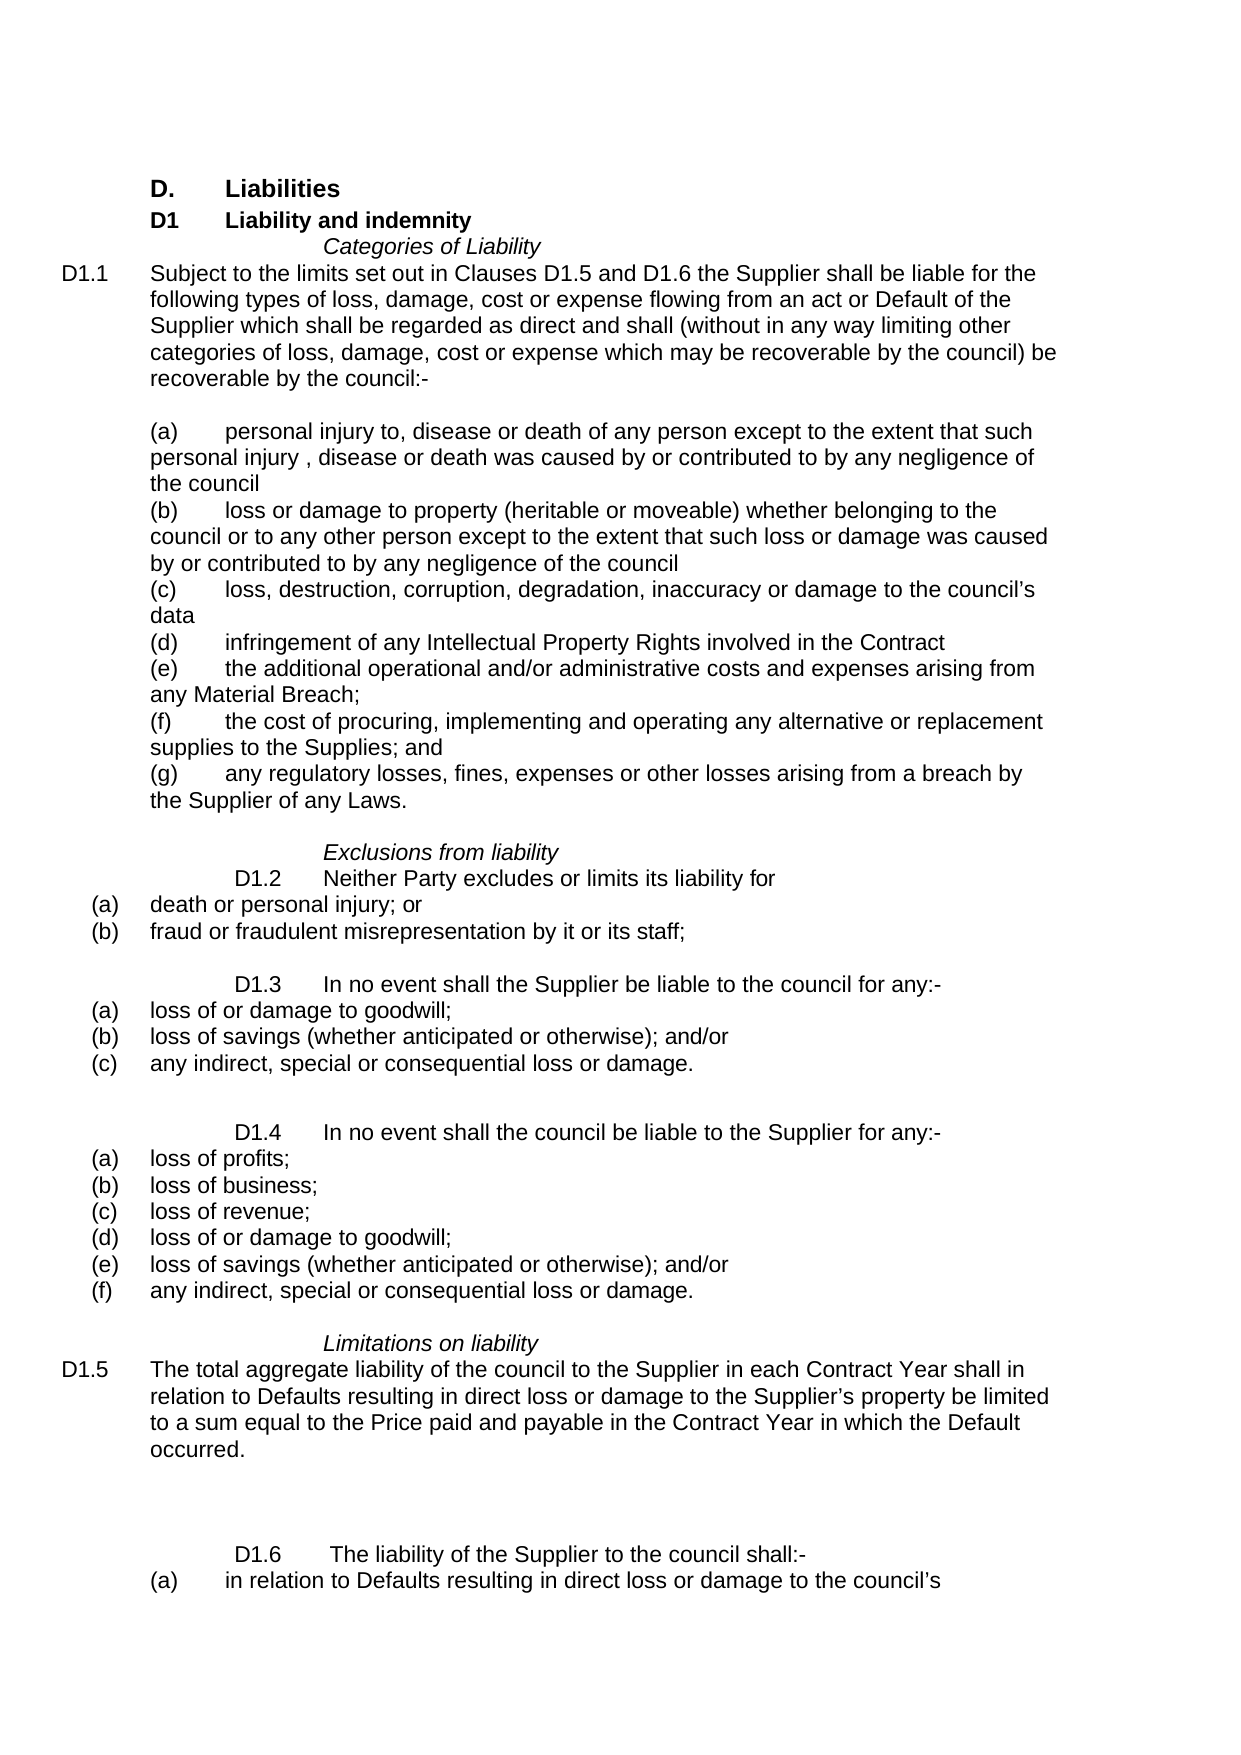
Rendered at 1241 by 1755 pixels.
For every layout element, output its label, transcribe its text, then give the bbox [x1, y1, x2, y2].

list loss or damage to property (heritable or moveable) whether belonging to the council or to any other person except to the extent that such loss or damage was caused by or contributed to by any negligence of the council [150, 497, 1071, 576]
list loss of savings (whether anticipated or otherwise); and/or [91, 1024, 1091, 1050]
list any indirect, special or consequential loss or damage. [91, 1277, 1091, 1304]
list loss of or damage to goodwill; [91, 997, 1091, 1024]
list loss of revenue; [91, 1198, 1091, 1225]
subtitle D. Liabilities [150, 176, 1091, 203]
list loss of profits; [91, 1146, 1091, 1172]
list any indirect, special or consequential loss or damage. [91, 1050, 1091, 1076]
text D1.6 The liability of the Supplier to the council shall:- [234, 1541, 1091, 1567]
list infringement of any Intellectual Property Rights involved in the Contract [150, 628, 991, 655]
list the cost of procuring, implementing and operating any alternative or replacement supplies to the Supplies; and [150, 708, 1049, 760]
text D1.5 The total aggregate liability of the council to the Supplier in each Contract Year shall in relation to Defaults resulting in direct loss or damage to the Supplier’s property be limited to a sum equal to the Price paid and payable in the Contract Year in which the Default occurred. [61, 1356, 1059, 1462]
text Categories of Liability [323, 233, 1091, 259]
list loss of or damage to goodwill; [91, 1225, 1091, 1251]
text Exclusions from liability [323, 839, 1091, 866]
subtitle D1 Liability and indemnity [150, 207, 1091, 233]
text Limitations on liability [323, 1330, 1091, 1356]
list loss of business; [91, 1172, 1091, 1198]
text D1.3 In no event shall the Supplier be liable to the council for any:- [234, 971, 1091, 997]
list the additional operational and/or administrative costs and expenses arising from any Material Breach; [150, 655, 1047, 708]
list loss, destruction, corruption, degradation, inaccuracy or damage to the council’s data [150, 576, 1079, 628]
list any regulatory losses, fines, expenses or other losses arising from a breach by the Supplier of any Laws. [150, 760, 1054, 813]
text D1.1 Subject to the limits set out in Clauses D1.5 and D1.6 the Supplier shall be liable for the following types of loss, damage, cost or expense flowing from an act or Default of the Supplier which shall be regarded as direct and shall (without in any way limiting other categories of loss, damage, cost or expense which may be recoverable by the council) be recoverable by the council:- [61, 259, 1066, 391]
text D1.4 In no event shall the council be liable to the Supplier for any:- [234, 1119, 1091, 1146]
list death or personal injury; or [91, 892, 1091, 918]
list loss of savings (whether anticipated or otherwise); and/or [91, 1251, 1091, 1277]
list in relation to Defaults resulting in direct loss or damage to the council’s [150, 1567, 985, 1594]
list fraud or fraudulent misrepresentation by it or its staff; [91, 918, 1091, 944]
list personal injury to, disease or death of any person except to the extent that such personal injury , disease or death was caused by or contributed to by any negligence of the council [150, 418, 1071, 497]
text D1.2 Neither Party excludes or limits its liability for [234, 866, 1091, 892]
